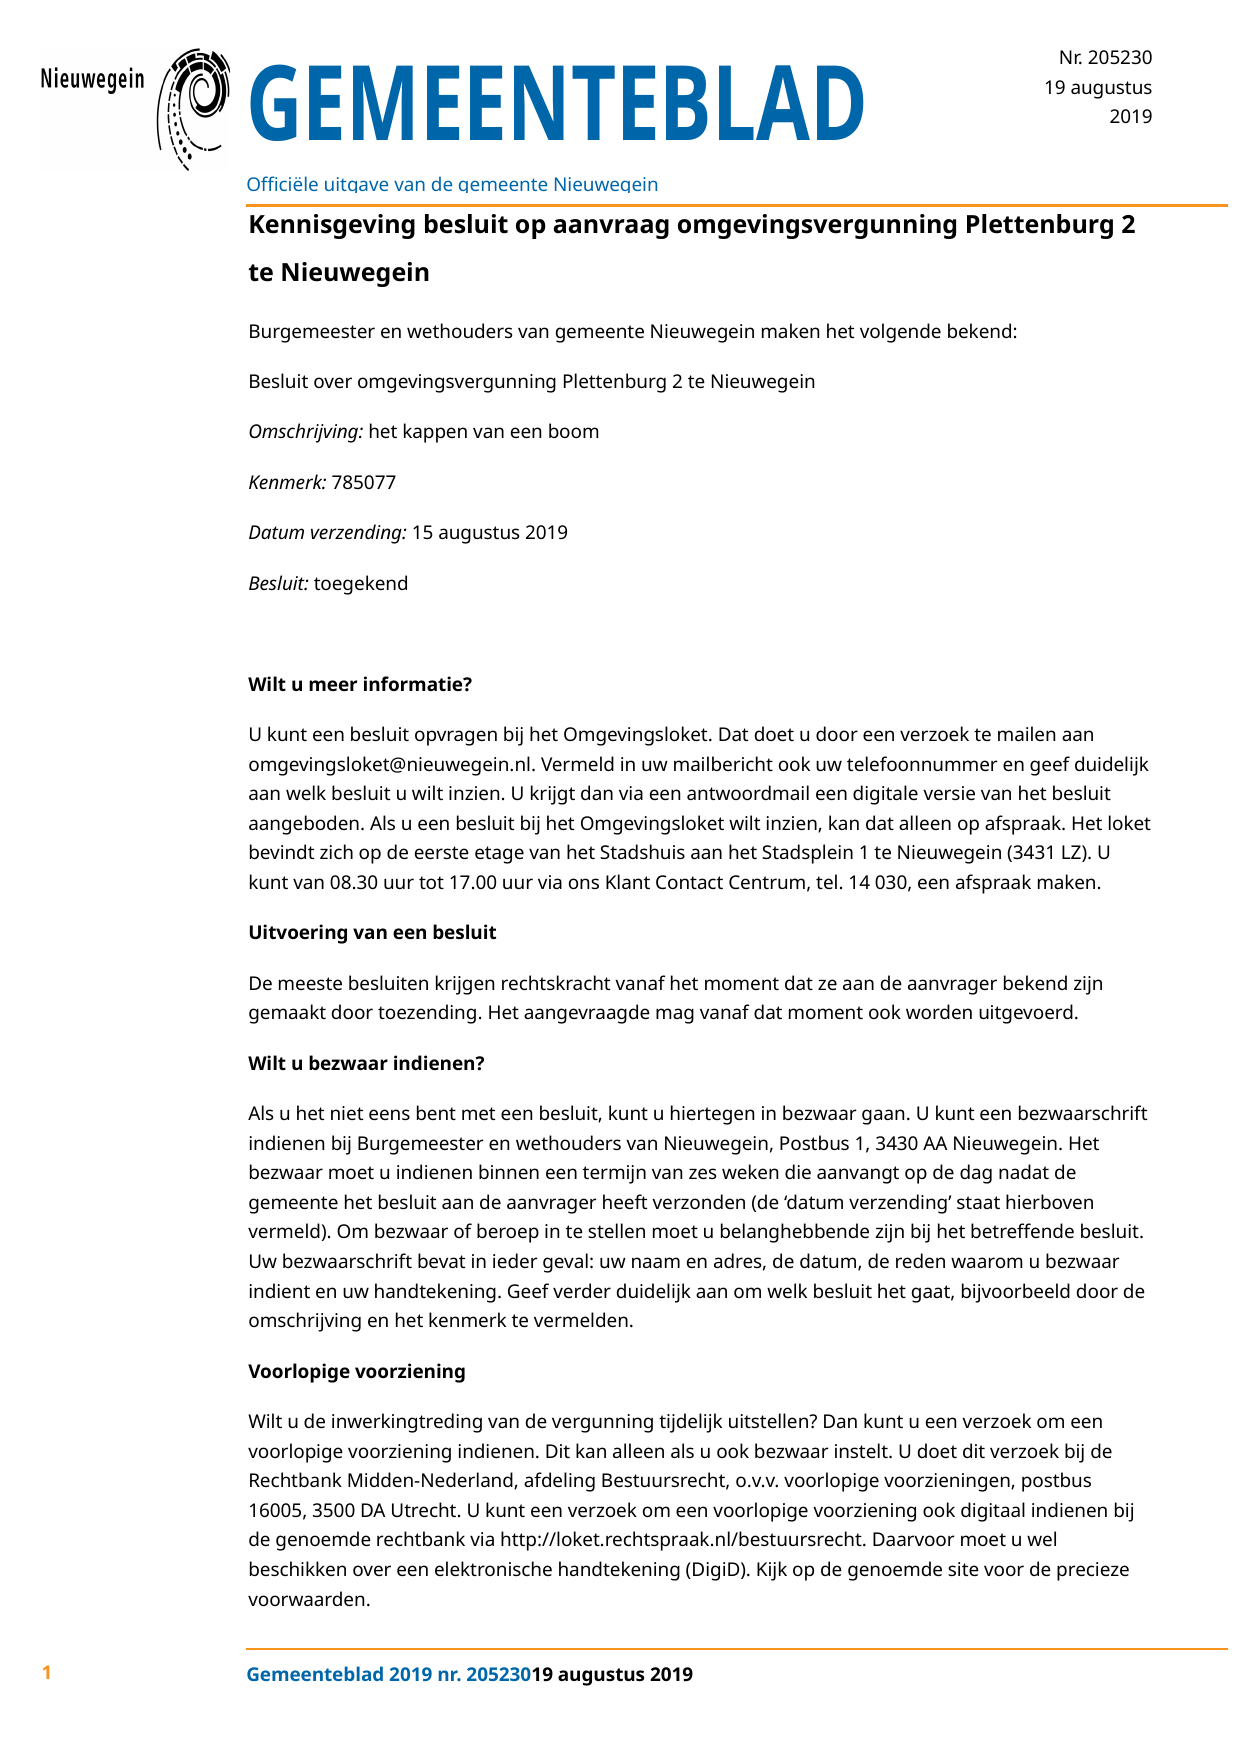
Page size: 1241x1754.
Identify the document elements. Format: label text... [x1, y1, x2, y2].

text Uitvoering van een besluit [248, 919, 1152, 945]
text Wilt u bezwaar indienen? [248, 1050, 1152, 1076]
text Als u het niet eens bent met een besluit, kunt u hiertegen in bezwaar gaan. U kunt een bezwaarschrift indienen bij Burgemeester en wethouders van Nieuwegein, Postbus 1, 3430 AA Nieuwegein. Het bezwaar moet u indienen binnen een termijn van zes weken die aanvangt op de dag nadat de gemeente het besluit aan de aanvrager heeft verzonden (de ‘datum verzending’ staat hierboven vermeld). Om bezwaar of beroep in te stellen moet u belanghebbende zijn bij het betreffende besluit. Uw bezwaarschrift bevat in ieder geval: uw naam en adres, de datum, de reden waarom u bezwaar indient en uw handtekening. Geef verder duidelijk aan om welk besluit het gaat, bijvoorbeeld door de omschrijving en het kenmerk te vermelden. [248, 1100, 1152, 1333]
text Wilt u de inwerkingtreding van de vergunning tijdelijk uitstellen? Dan kunt u een verzoek om een voorlopige voorziening indienen. Dit kan alleen als u ook bezwaar instelt. U doet dit verzoek bij de Rechtbank Midden-Nederland, afdeling Bestuursrecht, o.v.v. voorlopige voorzieningen, postbus 16005, 3500 DA Utrecht. U kunt een verzoek om een voorlopige voorziening ook digitaal indienen bij de genoemde rechtbank via http://loket.rechtspraak.nl/bestuursrecht. Daarvoor moet u wel beschikken over een elektronische handtekening (DigiD). Kijk op de genoemde site voor de precieze voorwaarden. [248, 1408, 1152, 1612]
text Omschrijving: het kappen van een boom [248, 419, 1152, 444]
text Burgemeester en wethouders van gemeente Nieuwegein maken het volgende bekend: [248, 318, 1152, 344]
text Kenmerk: 785077 [248, 469, 1152, 495]
text Besluit: toegekend [248, 570, 1152, 596]
text U kunt een besluit opvragen bij het Omgevingsloket. Dat doet u door een verzoek te mailen aan omgevingsloket@nieuwegein.nl. Vermeld in uw mailbericht ook uw telefoonnummer en geef duidelijk aan welk besluit u wilt inzien. U krijgt dan via een antwoordmail een digitale versie van het besluit aangeboden. Als u een besluit bij het Omgevingsloket wilt inzien, kan dat alleen op afspraak. Het loket bevindt zich op de eerste etage van het Stadshuis aan het Stadsplein 1 te Nieuwegein (3431 LZ). U kunt van 08.30 uur tot 17.00 uur via ons Klant Contact Centrum, tel. 14 030, een afspraak maken. [248, 721, 1152, 895]
text Datum verzending: 15 augustus 2019 [248, 519, 1152, 545]
text De meeste besluiten krijgen rechtskracht vanaf het moment dat ze aan de aanvrager bekend zijn gemaakt door toezending. Het aangevraagde mag vanaf dat moment ook worden uitgevoerd. [248, 970, 1152, 1025]
text Voorlopige voorziening [248, 1358, 1152, 1384]
picture [41, 47, 231, 172]
text Besluit over omgevingsvergunning Plettenburg 2 te Nieuwegein [248, 368, 1152, 394]
text Kennisgeving besluit op aanvraag omgevingsvergunning Plettenburg 2 te Nieuwegein [248, 207, 1152, 288]
text Wilt u meer informatie? [248, 671, 1152, 697]
